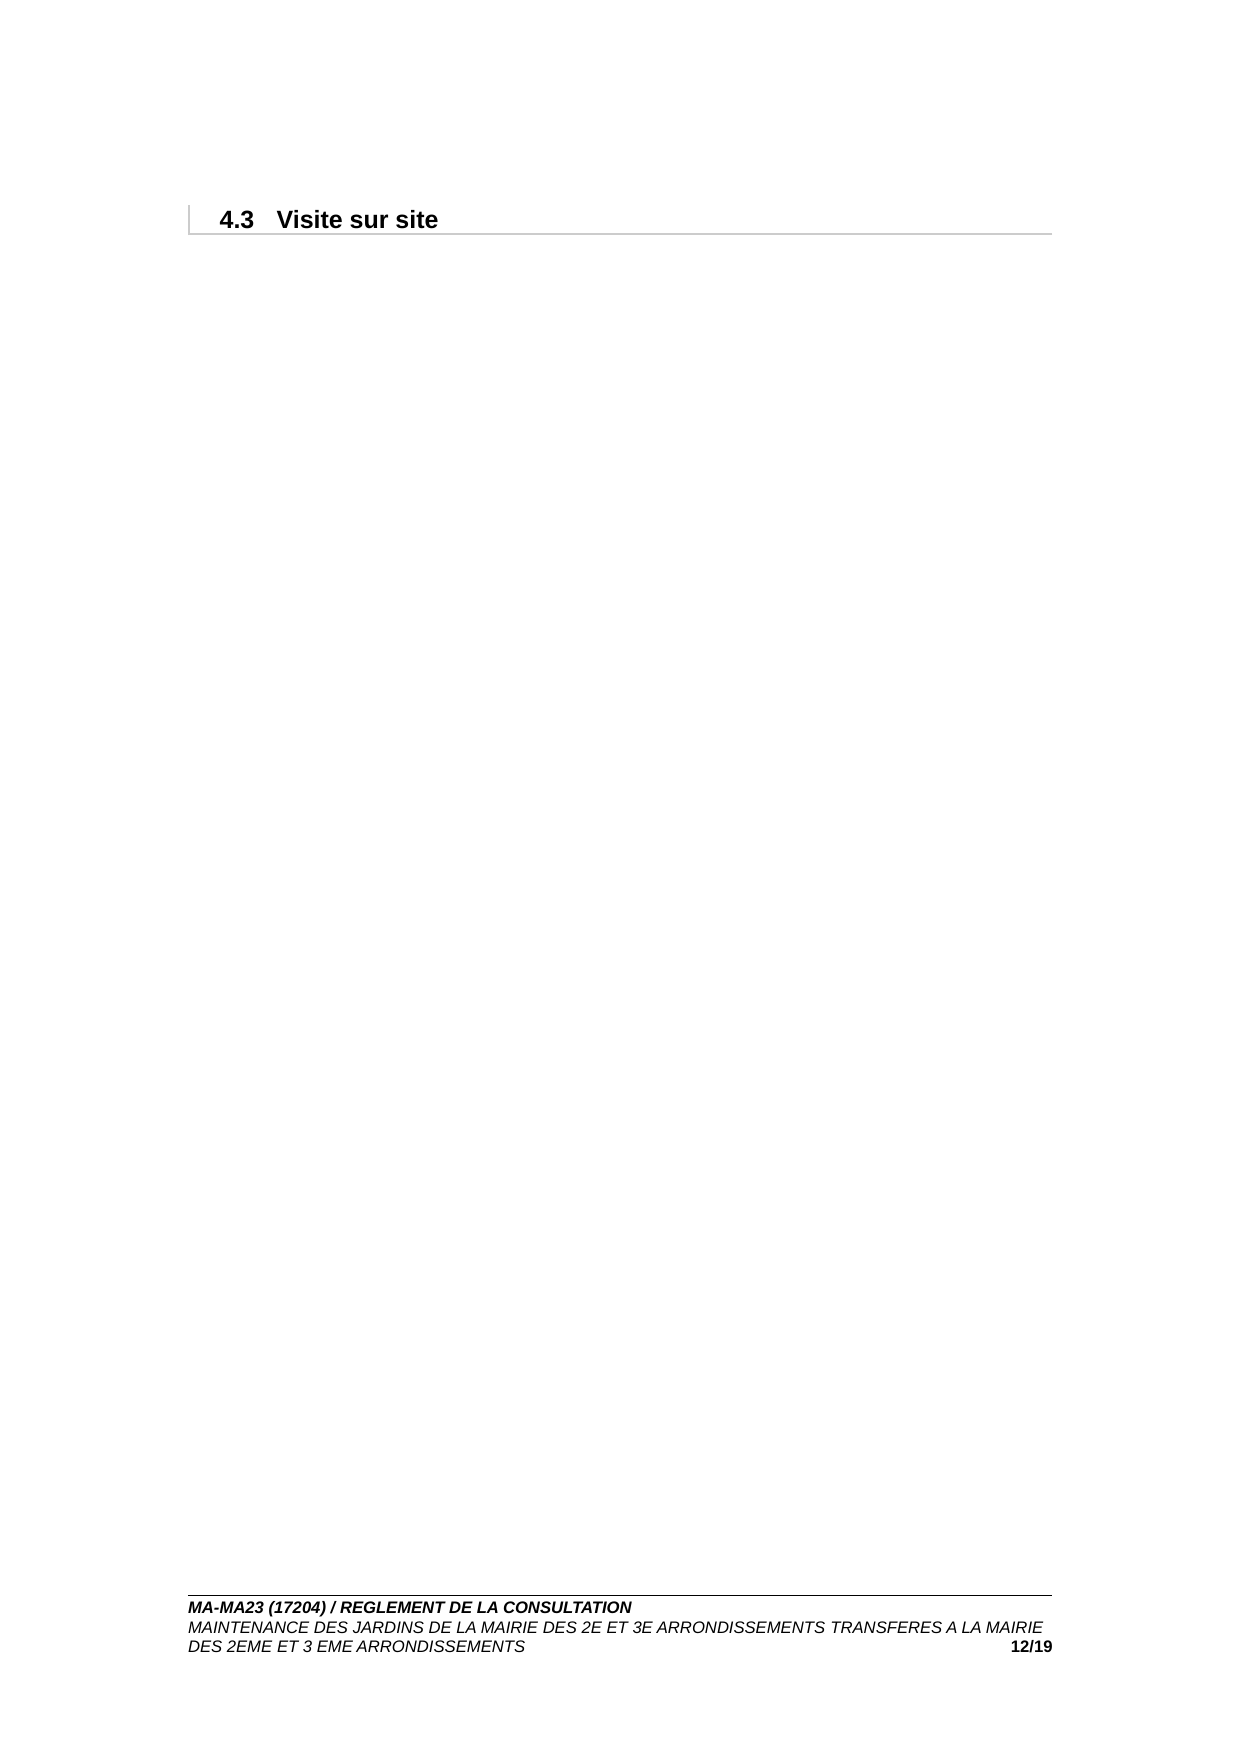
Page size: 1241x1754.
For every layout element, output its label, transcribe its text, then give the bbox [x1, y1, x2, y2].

subtitle Visite sur site [188, 204, 1052, 233]
